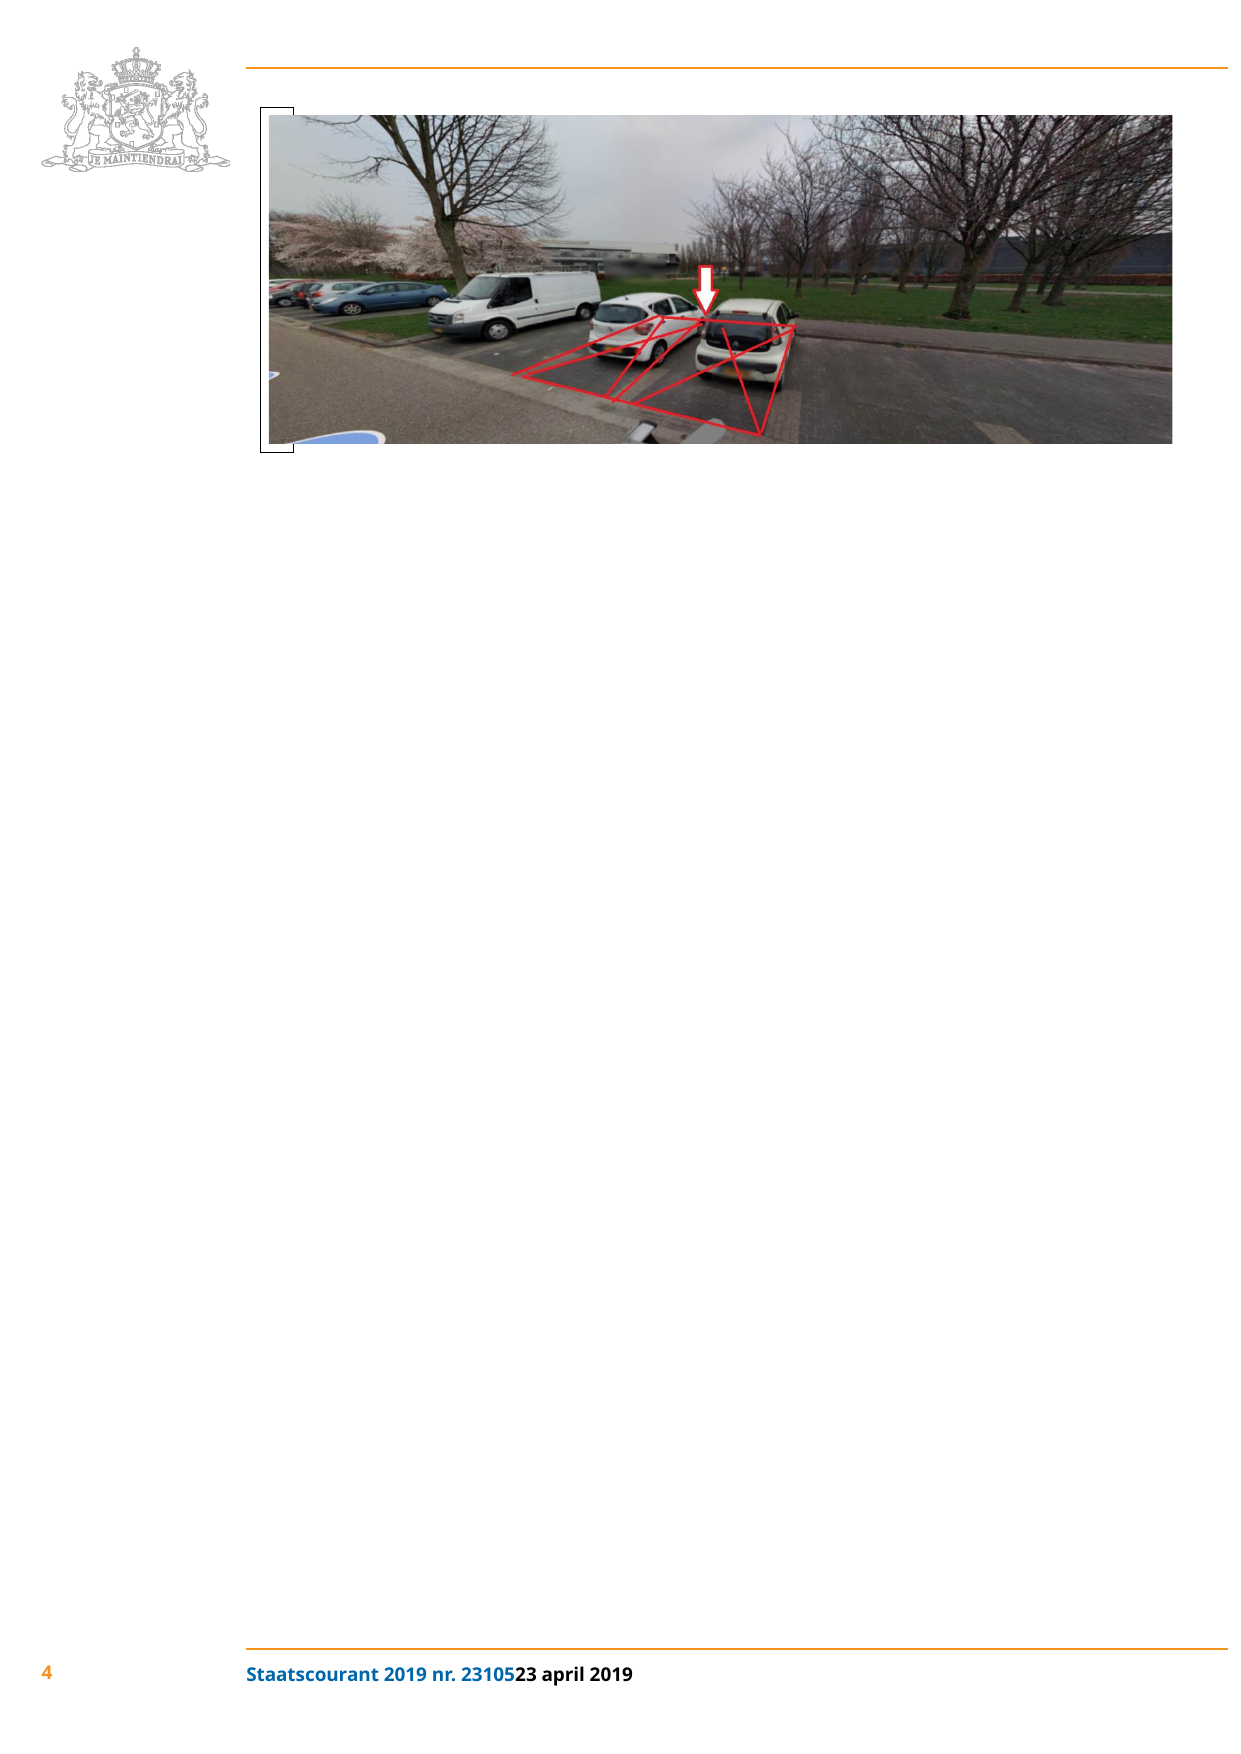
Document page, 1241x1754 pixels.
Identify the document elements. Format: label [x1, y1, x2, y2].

picture [268, 115, 1173, 444]
picture [41, 47, 231, 172]
